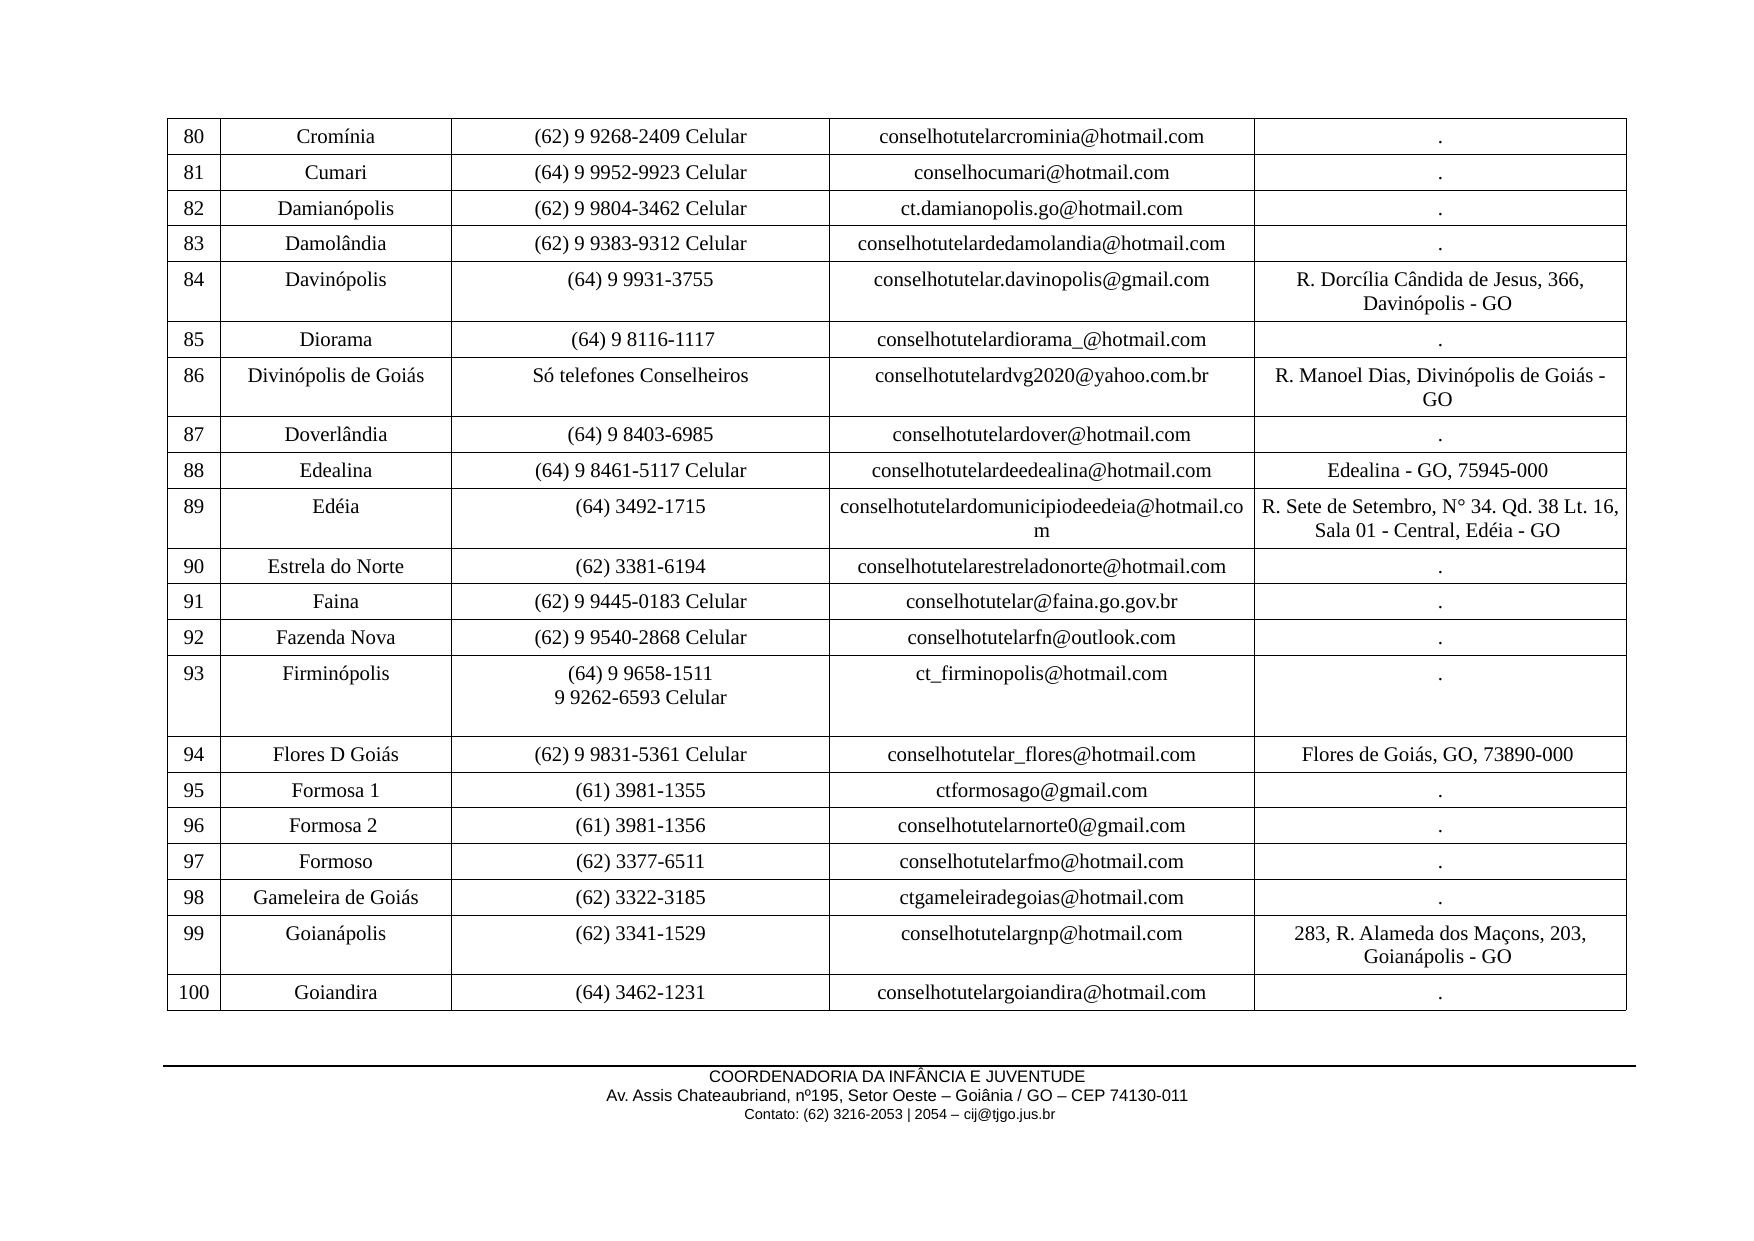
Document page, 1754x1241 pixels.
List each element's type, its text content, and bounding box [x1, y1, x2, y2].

table_cell Damianópolis [221, 191, 451, 225]
table_cell R. Manoel Dias, Divinópolis de Goiás - GO [1255, 358, 1626, 416]
table_cell Davinópolis [221, 262, 451, 321]
table_cell conselhocumari@hotmail.com [830, 155, 1254, 189]
table_cell (64) 3462-1231 [452, 975, 829, 1010]
table_cell 83 [168, 226, 220, 261]
table_cell . [1255, 549, 1626, 583]
table_cell Cromínia [221, 119, 451, 154]
table_cell conselhotutelardiorama_@hotmail.com [830, 322, 1254, 357]
table_cell (62) 3341-1529 [452, 916, 829, 974]
table_cell 89 [168, 489, 220, 548]
table_cell Formoso [221, 844, 451, 879]
table_cell Goianápolis [221, 916, 451, 974]
table_cell (62) 3381-6194 [452, 549, 829, 583]
table_cell ct_firminopolis@hotmail.com [830, 656, 1254, 736]
table_cell conselhotutelarfmo@hotmail.com [830, 844, 1254, 879]
table_cell 82 [168, 191, 220, 225]
table_cell Formosa 1 [221, 773, 451, 807]
table_cell (62) 3322-3185 [452, 880, 829, 914]
table_cell . [1255, 226, 1626, 261]
table_cell . [1255, 656, 1626, 736]
table_cell 100 [168, 975, 220, 1010]
table_cell conselhotutelar@faina.go.gov.br [830, 584, 1254, 619]
table_cell conselhotutelardomunicipiodeedeia@hotmail.com [830, 489, 1254, 548]
table_cell Só telefones Conselheiros [452, 358, 829, 416]
table_cell (62) 9 9268-2409 Celular [452, 119, 829, 154]
table_cell 86 [168, 358, 220, 416]
table_cell Diorama [221, 322, 451, 357]
table_cell . [1255, 584, 1626, 619]
table_cell (61) 3981-1356 [452, 808, 829, 843]
table_cell Edealina [221, 453, 451, 488]
table_cell . [1255, 975, 1626, 1010]
table_cell Edealina - GO, 75945-000 [1255, 453, 1626, 488]
table_cell ctformosago@gmail.com [830, 773, 1254, 807]
table_cell Divinópolis de Goiás [221, 358, 451, 416]
table_cell Formosa 2 [221, 808, 451, 843]
table_cell conselhotutelar_flores@hotmail.com [830, 737, 1254, 772]
table_cell Flores de Goiás, GO, 73890-000 [1255, 737, 1626, 772]
table_cell ctgameleiradegoias@hotmail.com [830, 880, 1254, 914]
table_cell 84 [168, 262, 220, 321]
table_cell conselhotutelarcrominia@hotmail.com [830, 119, 1254, 154]
table_cell 88 [168, 453, 220, 488]
table_cell conselhotutelardover@hotmail.com [830, 417, 1254, 452]
table_cell 93 [168, 656, 220, 736]
table_cell R. Sete de Setembro, N° 34. Qd. 38 Lt. 16, Sala 01 - Central, Edéia - GO [1255, 489, 1626, 548]
table_cell . [1255, 808, 1626, 843]
table_cell Damolândia [221, 226, 451, 261]
table_cell Firminópolis [221, 656, 451, 736]
table_cell . [1255, 620, 1626, 655]
table_cell . [1255, 119, 1626, 154]
table_cell Estrela do Norte [221, 549, 451, 583]
table_cell . [1255, 844, 1626, 879]
table_cell conselhotutelargnp@hotmail.com [830, 916, 1254, 974]
table_cell (62) 9 9831-5361 Celular [452, 737, 829, 772]
table_cell . [1255, 417, 1626, 452]
table_cell conselhotutelarfn@outlook.com [830, 620, 1254, 655]
table_cell 98 [168, 880, 220, 914]
table_cell Doverlândia [221, 417, 451, 452]
table_cell . [1255, 155, 1626, 189]
table_cell (64) 9 9931-3755 [452, 262, 829, 321]
table_cell 91 [168, 584, 220, 619]
table_cell 90 [168, 549, 220, 583]
table_cell conselhotutelargoiandira@hotmail.com [830, 975, 1254, 1010]
table_cell . [1255, 880, 1626, 914]
table_cell 283, R. Alameda dos Maçons, 203, Goianápolis - GO [1255, 916, 1626, 974]
table_cell conselhotutelardvg2020@yahoo.com.br [830, 358, 1254, 416]
table_cell conselhotutelardedamolandia@hotmail.com [830, 226, 1254, 261]
table_cell (64) 9 8403-6985 [452, 417, 829, 452]
table_cell Gameleira de Goiás [221, 880, 451, 914]
table_cell (64) 9 9658-1511 9 9262-6593 Celular [452, 656, 829, 736]
table_cell conselhotutelarestreladonorte@hotmail.com [830, 549, 1254, 583]
table_cell Fazenda Nova [221, 620, 451, 655]
table_cell (64) 9 8461-5117 Celular [452, 453, 829, 488]
table_cell 94 [168, 737, 220, 772]
table_cell 85 [168, 322, 220, 357]
table_cell conselhotutelarnorte0@gmail.com [830, 808, 1254, 843]
table_cell Faina [221, 584, 451, 619]
table_cell (62) 9 9445-0183 Celular [452, 584, 829, 619]
table_cell Edéia [221, 489, 451, 548]
table_cell R. Dorcília Cândida de Jesus, 366, Davinópolis - GO [1255, 262, 1626, 321]
table_cell 96 [168, 808, 220, 843]
table_cell 87 [168, 417, 220, 452]
table_cell (62) 9 9540-2868 Celular [452, 620, 829, 655]
table_cell (62) 9 9383-9312 Celular [452, 226, 829, 261]
table_cell . [1255, 191, 1626, 225]
table_cell Goiandira [221, 975, 451, 1010]
table_cell Cumari [221, 155, 451, 189]
table_cell conselhotutelardeedealina@hotmail.com [830, 453, 1254, 488]
table_cell ct.damianopolis.go@hotmail.com [830, 191, 1254, 225]
table_cell 92 [168, 620, 220, 655]
table_cell conselhotutelar.davinopolis@gmail.com [830, 262, 1254, 321]
table_cell 95 [168, 773, 220, 807]
table_cell . [1255, 773, 1626, 807]
table_cell (62) 3377-6511 [452, 844, 829, 879]
table_cell 97 [168, 844, 220, 879]
table_cell 80 [168, 119, 220, 154]
table_cell (61) 3981-1355 [452, 773, 829, 807]
table_cell (64) 9 8116-1117 [452, 322, 829, 357]
table_cell 81 [168, 155, 220, 189]
table_cell (64) 3492-1715 [452, 489, 829, 548]
table_cell . [1255, 322, 1626, 357]
table_cell (64) 9 9952-9923 Celular [452, 155, 829, 189]
table_cell 99 [168, 916, 220, 974]
table_cell (62) 9 9804-3462 Celular [452, 191, 829, 225]
table_cell Flores D Goiás [221, 737, 451, 772]
